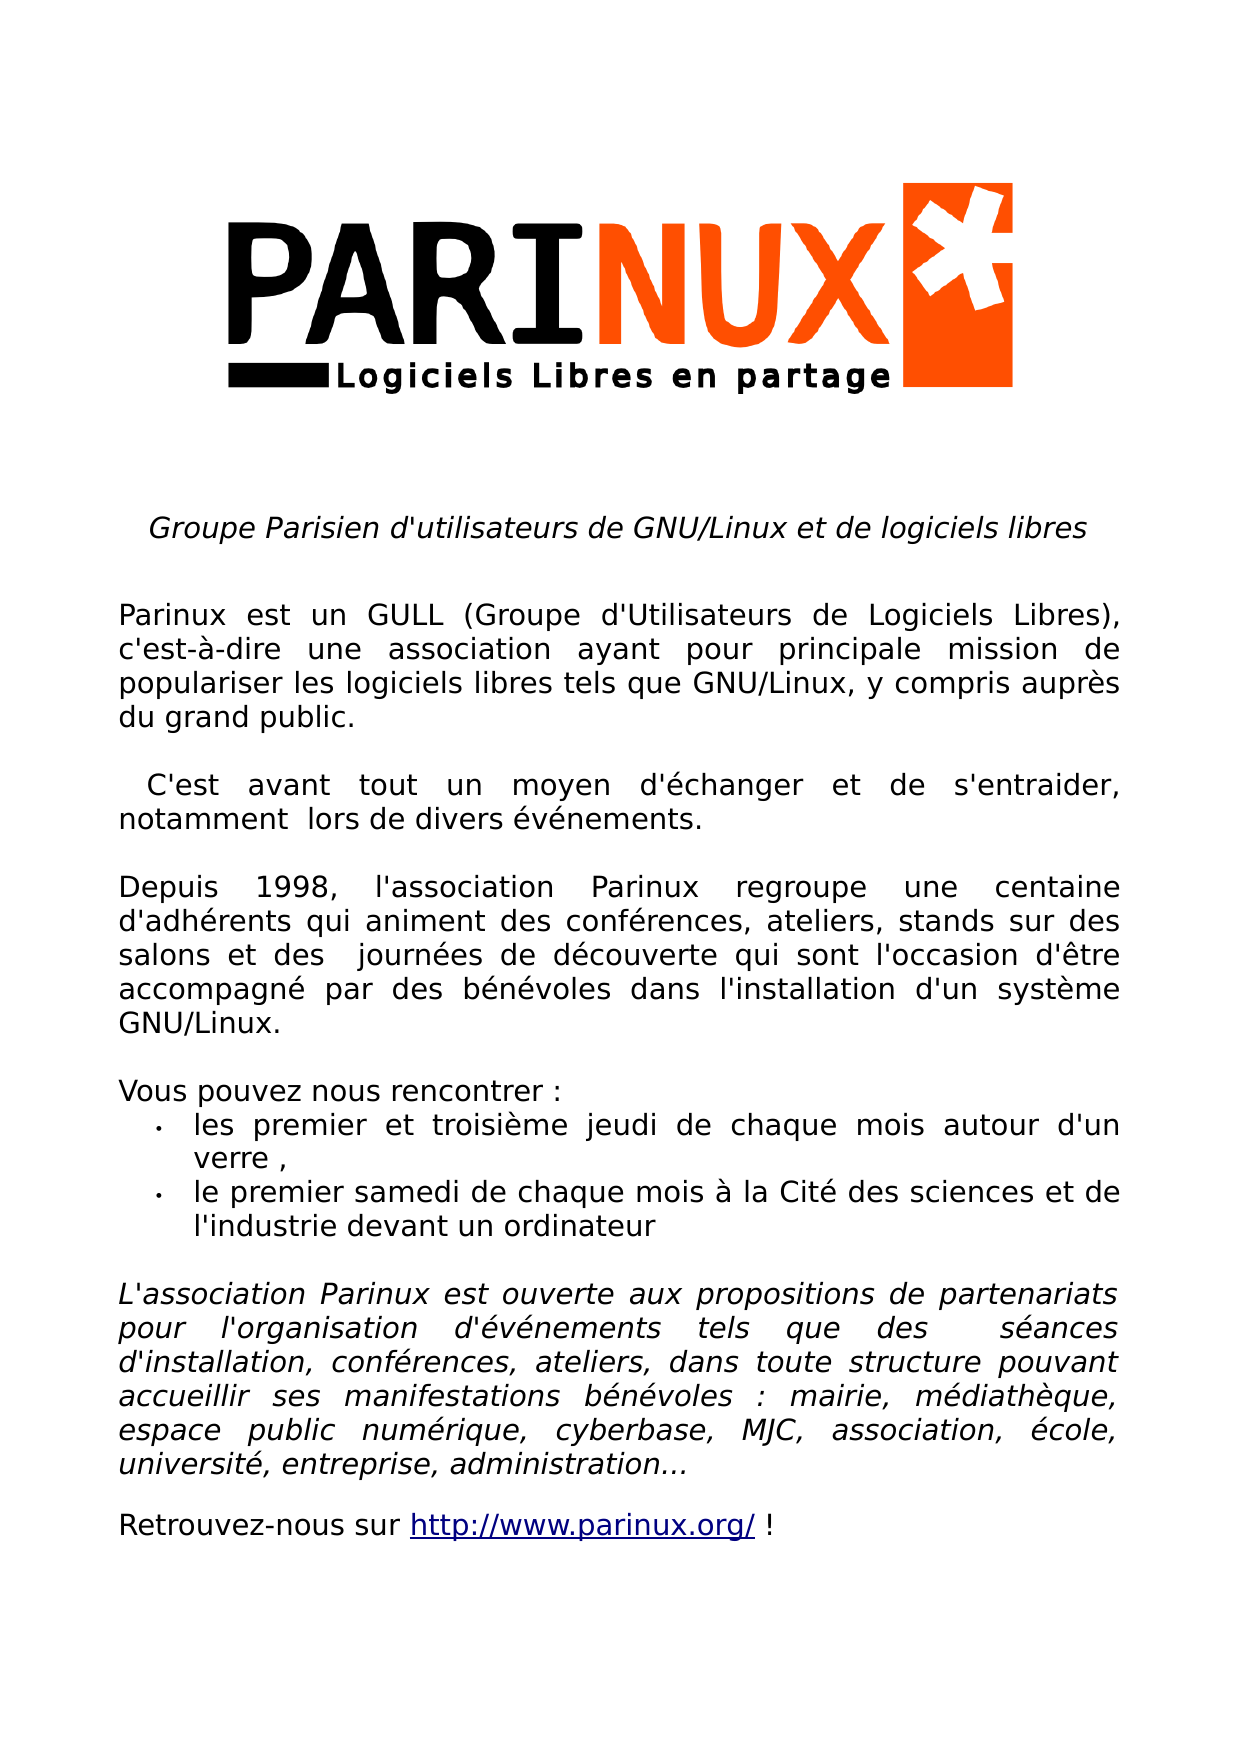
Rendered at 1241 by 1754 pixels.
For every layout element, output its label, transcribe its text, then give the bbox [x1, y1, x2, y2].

list les premier et troisième jeudi de chaque mois autour d'un verre , [156, 1108, 1122, 1176]
text Groupe Parisien d'utilisateurs de GNU/Linux et de logiciels libres [118, 511, 1122, 545]
text L'association Parinux est ouverte aux propositions de partenariats pour l'organisation d'événements tels que des séances d'installation, conférences, ateliers, dans toute structure pouvant accueillir ses manifestations bénévoles : mairie, médiathèque, espace public numérique, cyberbase, MJC, association, école, université, entreprise, administration... [118, 1278, 1122, 1481]
text Retrouvez-nous sur http://www.parinux.org/ ! [118, 1508, 1122, 1542]
text Depuis 1998, l'association Parinux regroupe une centaine d'adhérents qui animent des conférences, ateliers, stands sur des salons et des journées de découverte qui sont l'occasion d'être accompagné par des bénévoles dans l'installation d'un système GNU/Linux. [118, 870, 1122, 1040]
text Vous pouvez nous rencontrer : [118, 1074, 1122, 1108]
text C'est avant tout un moyen d'échanger et de s'entraider, notamment lors de divers événements. [118, 768, 1122, 836]
picture [183, 144, 1057, 451]
list le premier samedi de chaque mois à la Cité des sciences et de l'industrie devant un ordinateur [156, 1176, 1122, 1244]
text Parinux est un GULL (Groupe d'Utilisateurs de Logiciels Libres), c'est-à-dire une association ayant pour principale mission de populariser les logiciels libres tels que GNU/Linux, y compris auprès du grand public. [118, 598, 1122, 734]
